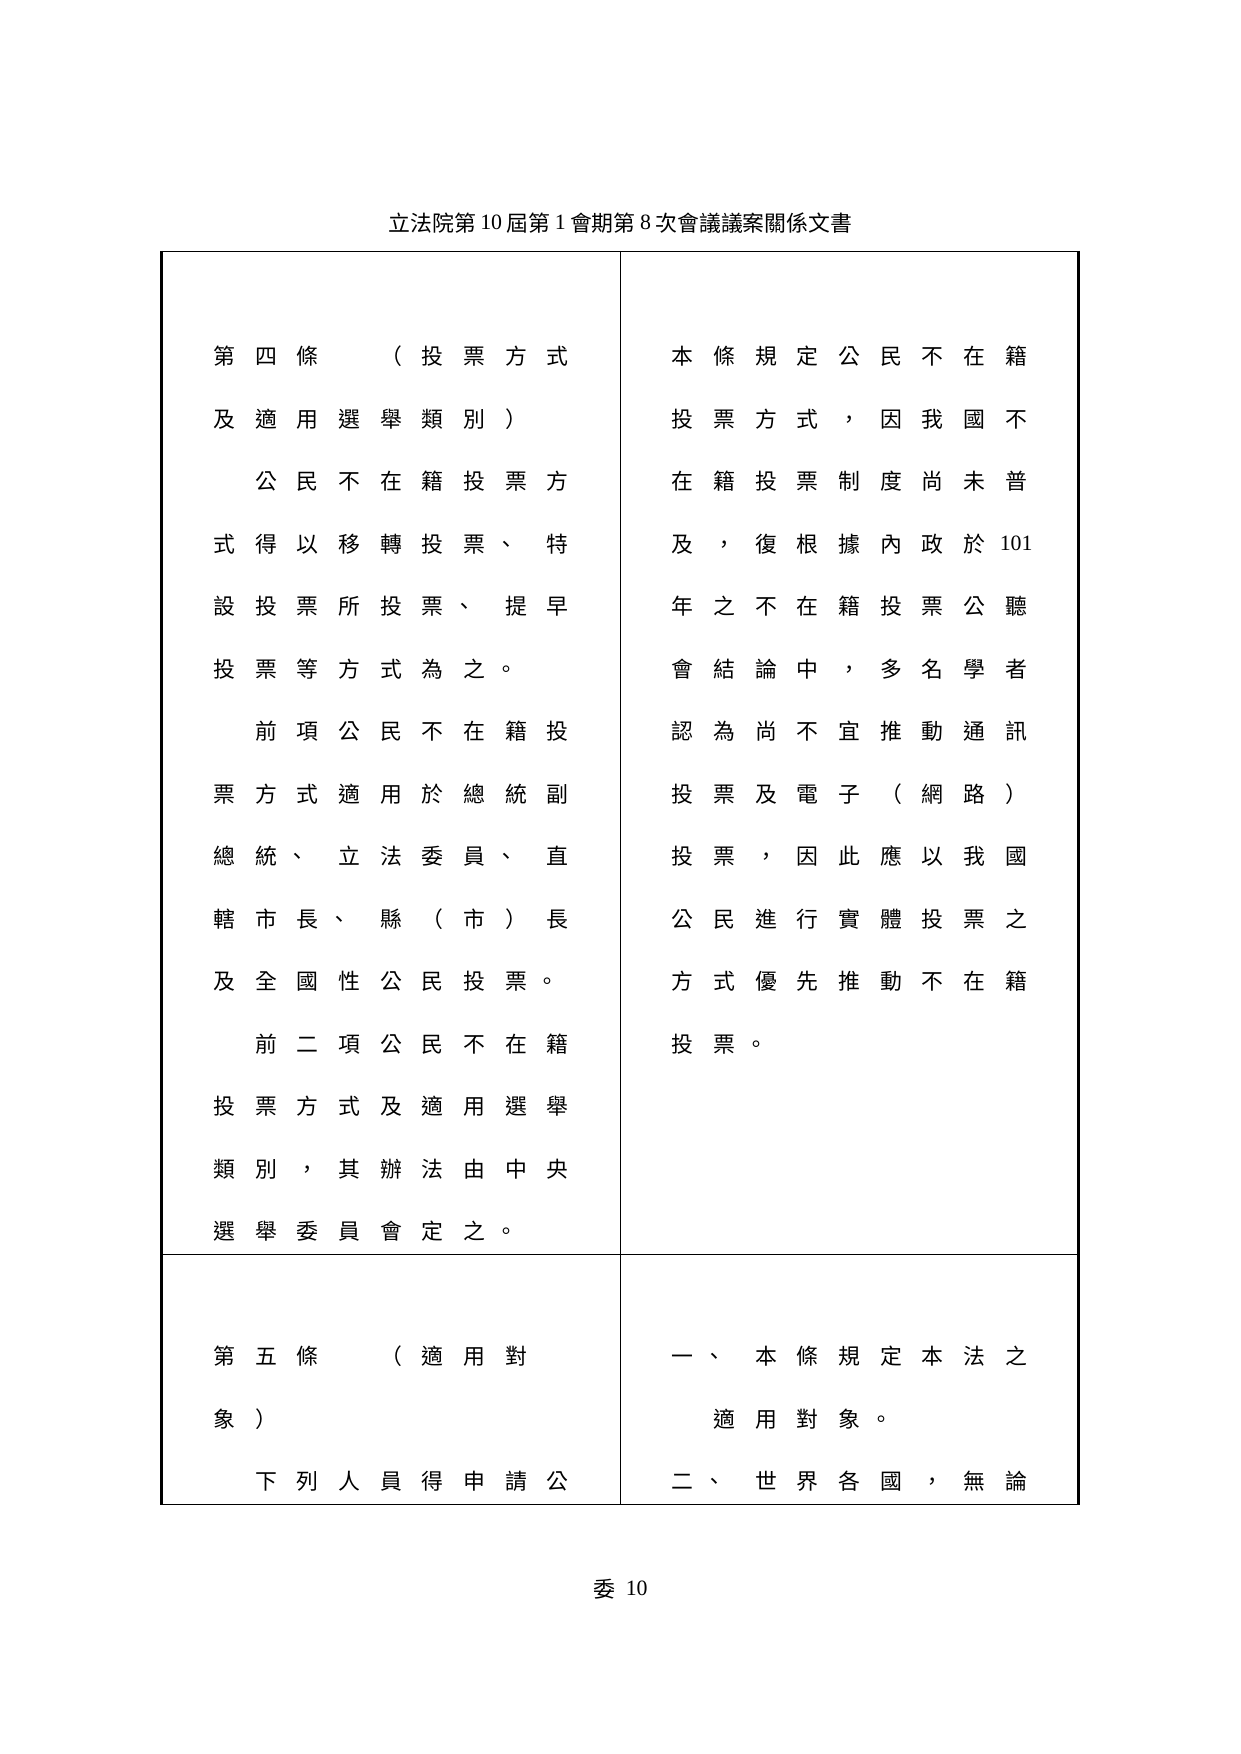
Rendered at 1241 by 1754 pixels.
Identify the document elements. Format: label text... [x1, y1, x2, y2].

table_cell 第五條 （適用對象） 下列人員得申請公 [163, 1255, 620, 1504]
table_cell 第四條 （投票方式及適用選舉類別） 公民不在籍投票方式得以移轉投票、特設投票所投票、提早投票等方式為之。 前項公民不在籍投票方式適用於總統副總統、立法委員、直轄市長、縣（市）長及全國性公民投票。 前二項公民不在籍投票方式及適用選舉類別，其辦法由中央選舉委員會定之。 [163, 252, 620, 1254]
table_cell 本條規定公民不在籍投票方式，因我國不在籍投票制度尚未普及，復根據內政於101年之不在籍投票公聽會結論中，多名學者認為尚不宜推動通訊投票及電子（網路）投票，因此應以我國公民進行實體投票之方式優先推動不在籍投票。 [621, 252, 1077, 1254]
table_cell 一、本條規定本法之適用對象。 二、世界各國，無論 [621, 1255, 1077, 1504]
